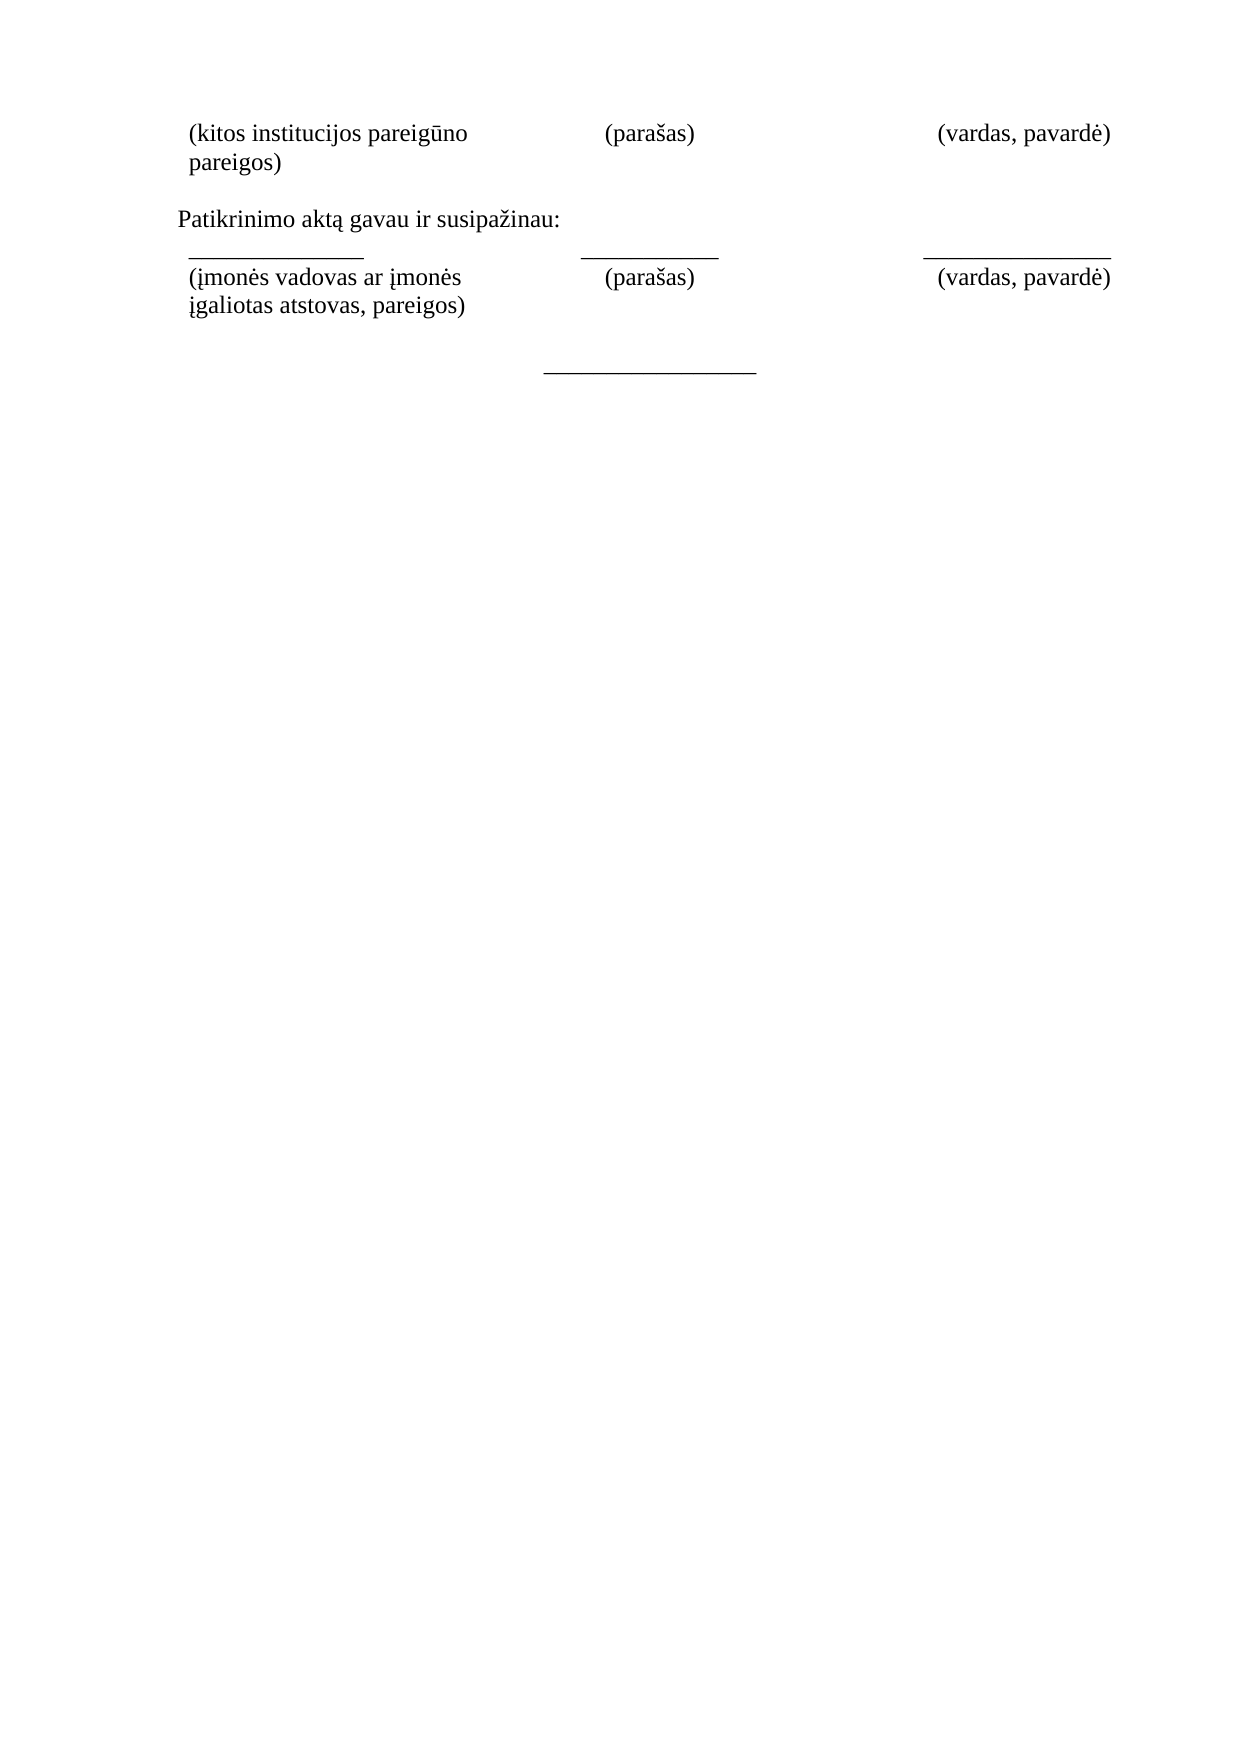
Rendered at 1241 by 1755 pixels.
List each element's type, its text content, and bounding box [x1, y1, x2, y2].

table_header _______________ (vardas, pavardė) [807, 233, 1122, 319]
table_header (vardas, pavardė) [807, 118, 1122, 176]
table_header ___________ (parašas) [492, 233, 807, 319]
table_header ______________ (įmonės vadovas ar įmonės įgaliotas atstovas, pareigos) [177, 233, 492, 319]
table_header (kitos institucijos pareigūno pareigos) [177, 118, 492, 176]
text _________________ [177, 348, 1122, 377]
text Patikrinimo aktą gavau ir susipažinau: [177, 204, 1122, 233]
table_header (parašas) [492, 118, 807, 176]
